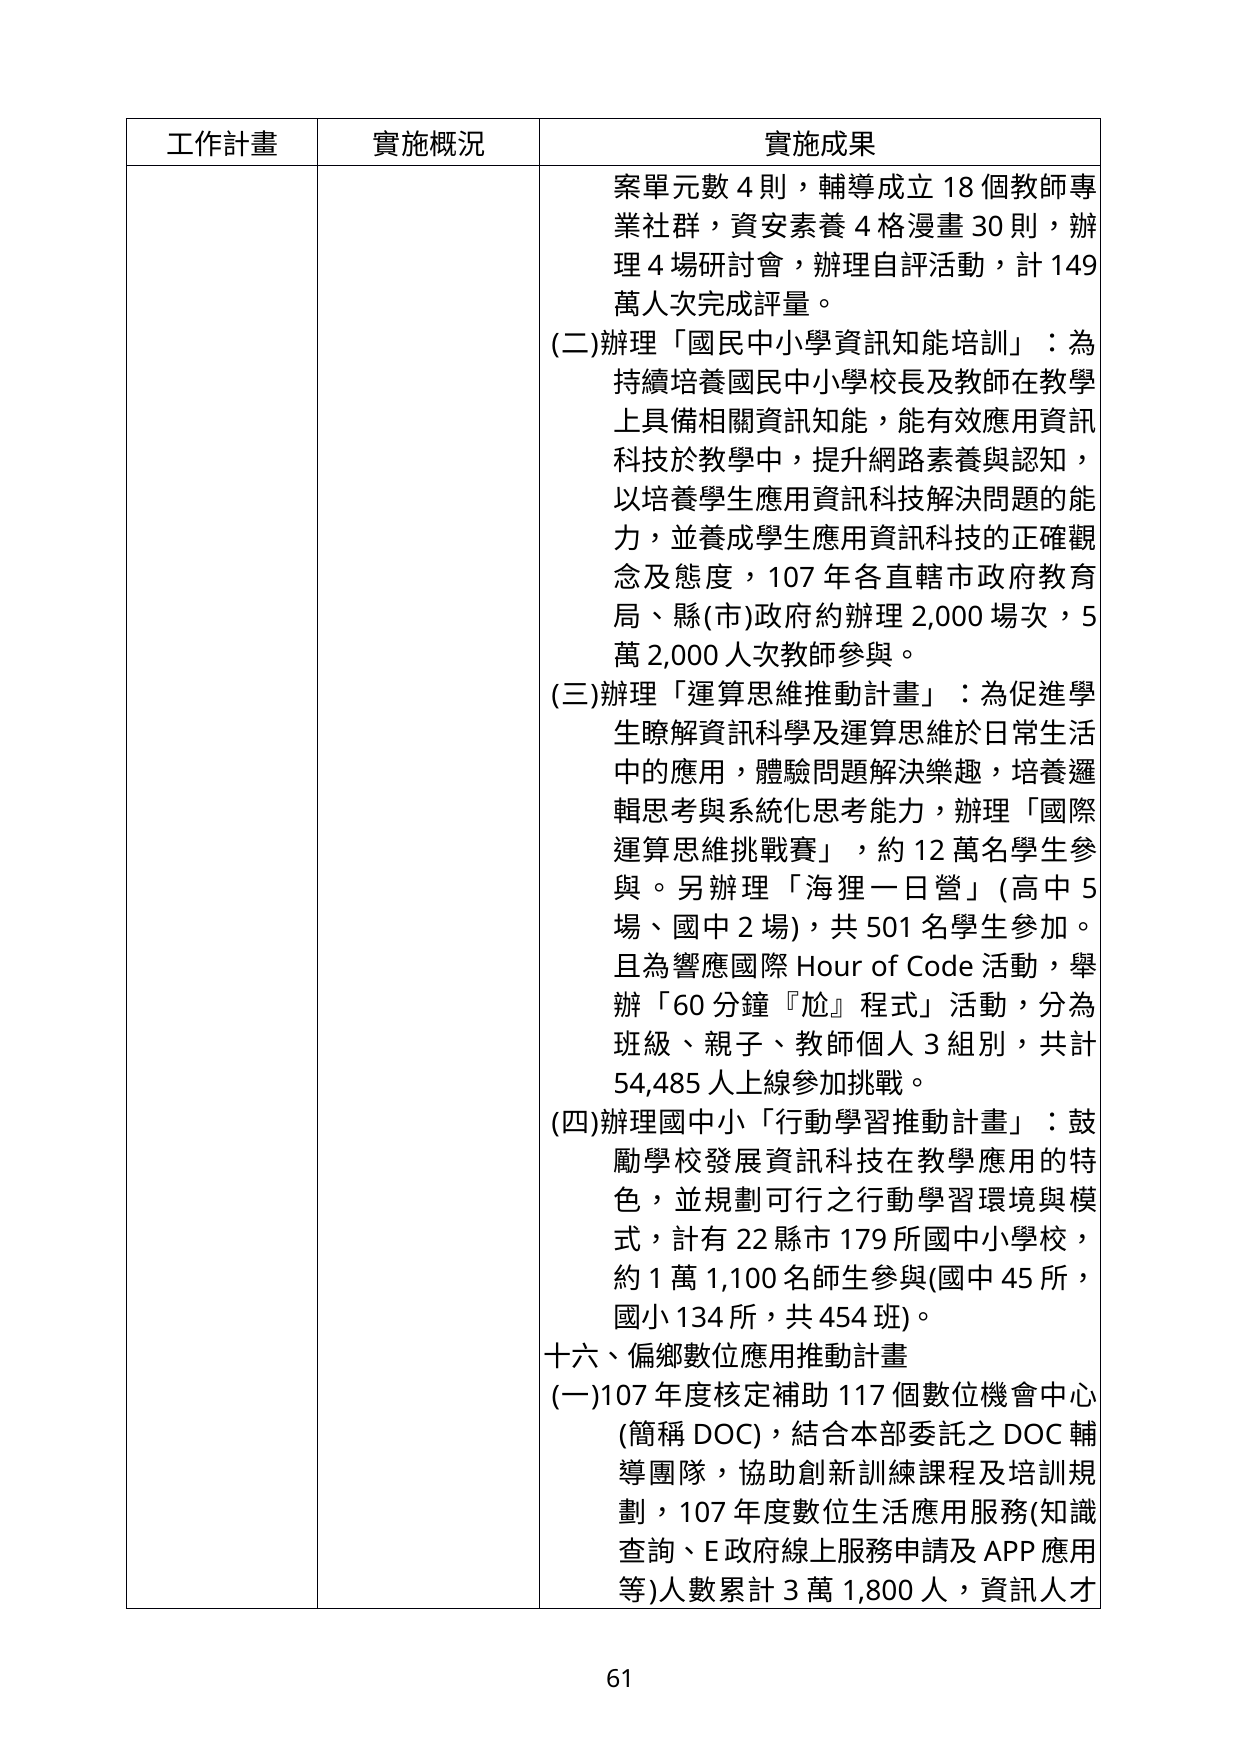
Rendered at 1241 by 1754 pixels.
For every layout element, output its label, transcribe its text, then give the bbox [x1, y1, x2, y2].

table_header 實施概況 [318, 119, 539, 165]
table_cell [127, 166, 317, 1608]
table_cell 案單元數4則，輔導成立18個教師專業社群，資安素養4格漫畫30則，辦理4場研討會，辦理自評活動，計149萬人次完成評量。 (二)辦理「國民中小學資訊知能培訓」：為持續培養國民中小學校長及教師在教學上具備相關資訊知能，能有效應用資訊科技於教學中，提升網路素養與認知，以培養學生應用資訊科技解決問題的能力，並養成學生應用資訊科技的正確觀念及態度，107年各直轄市政府教育局、縣(市)政府約辦理2,000場次，5萬2,000人次教師參與。 (三)辦理「運算思維推動計畫」：為促進學生瞭解資訊科學及運算思維於日常生活中的應用，體驗問題解決樂趣，培養邏輯思考與系統化思考能力，辦理「國際運算思維挑戰賽」，約12萬名學生參與。另辦理「海狸一日營」(高中5場、國中2場)，共501名學生參加。且為響應國際Hour of Code活動，舉辦「60分鐘『尬』程式」活動，分為班級、親子、教師個人3組別，共計54,485人上線參加挑戰。 (四)辦理國中小「行動學習推動計畫」：鼓勵學校發展資訊科技在教學應用的特色，並規劃可行之行動學習環境與模式，計有22縣市179所國中小學校，約1萬1,100名師生參與(國中45所，國小134所，共454班)。 十六、偏鄉數位應用推動計畫 (一)107年度核定補助117個數位機會中心(簡稱DOC)，結合本部委託之DOC輔導團隊，協助創新訓練課程及培訓規劃，107年度數位生活應用服務(知識查詢、E政府線上服務申請及APP應用等)人數累計3萬1,800人，資訊人才 [540, 166, 1100, 1608]
table_cell 大學學習生態系統創新計畫 人文社會科學基礎及跨界應用能力培育計畫 基礎語文及多元文化能力培育計畫 數位人文創新人才培育計畫 數位學習深耕計畫 智慧製造產業創新提升人才培育計畫 資通訊軟體創新人才推升計畫 智慧聯網技術與應用人才培育 第2期智慧生活整合性人才培育計畫 資訊安全人才培育計畫 潔能系統整合與應用人才培育計畫 人工智慧技術及應用人才培育計畫 生醫產業與新農業跨領域人才培育計畫 網路學習發展 資訊科技融入教學計畫 偏鄉數位應用推動計畫 資安旗艦計畫－臺灣學術網路資安磐石計畫 永續發展的環境教育計畫 校園安全衛生改善中程計畫 永續校園推廣計畫 學校防減災及氣候變遷調適教育精進計畫 5G行動寬頻人才培育計畫 [318, 166, 539, 1608]
table_header 工作計畫 [127, 119, 317, 165]
table_header 實施成果 [540, 119, 1100, 165]
